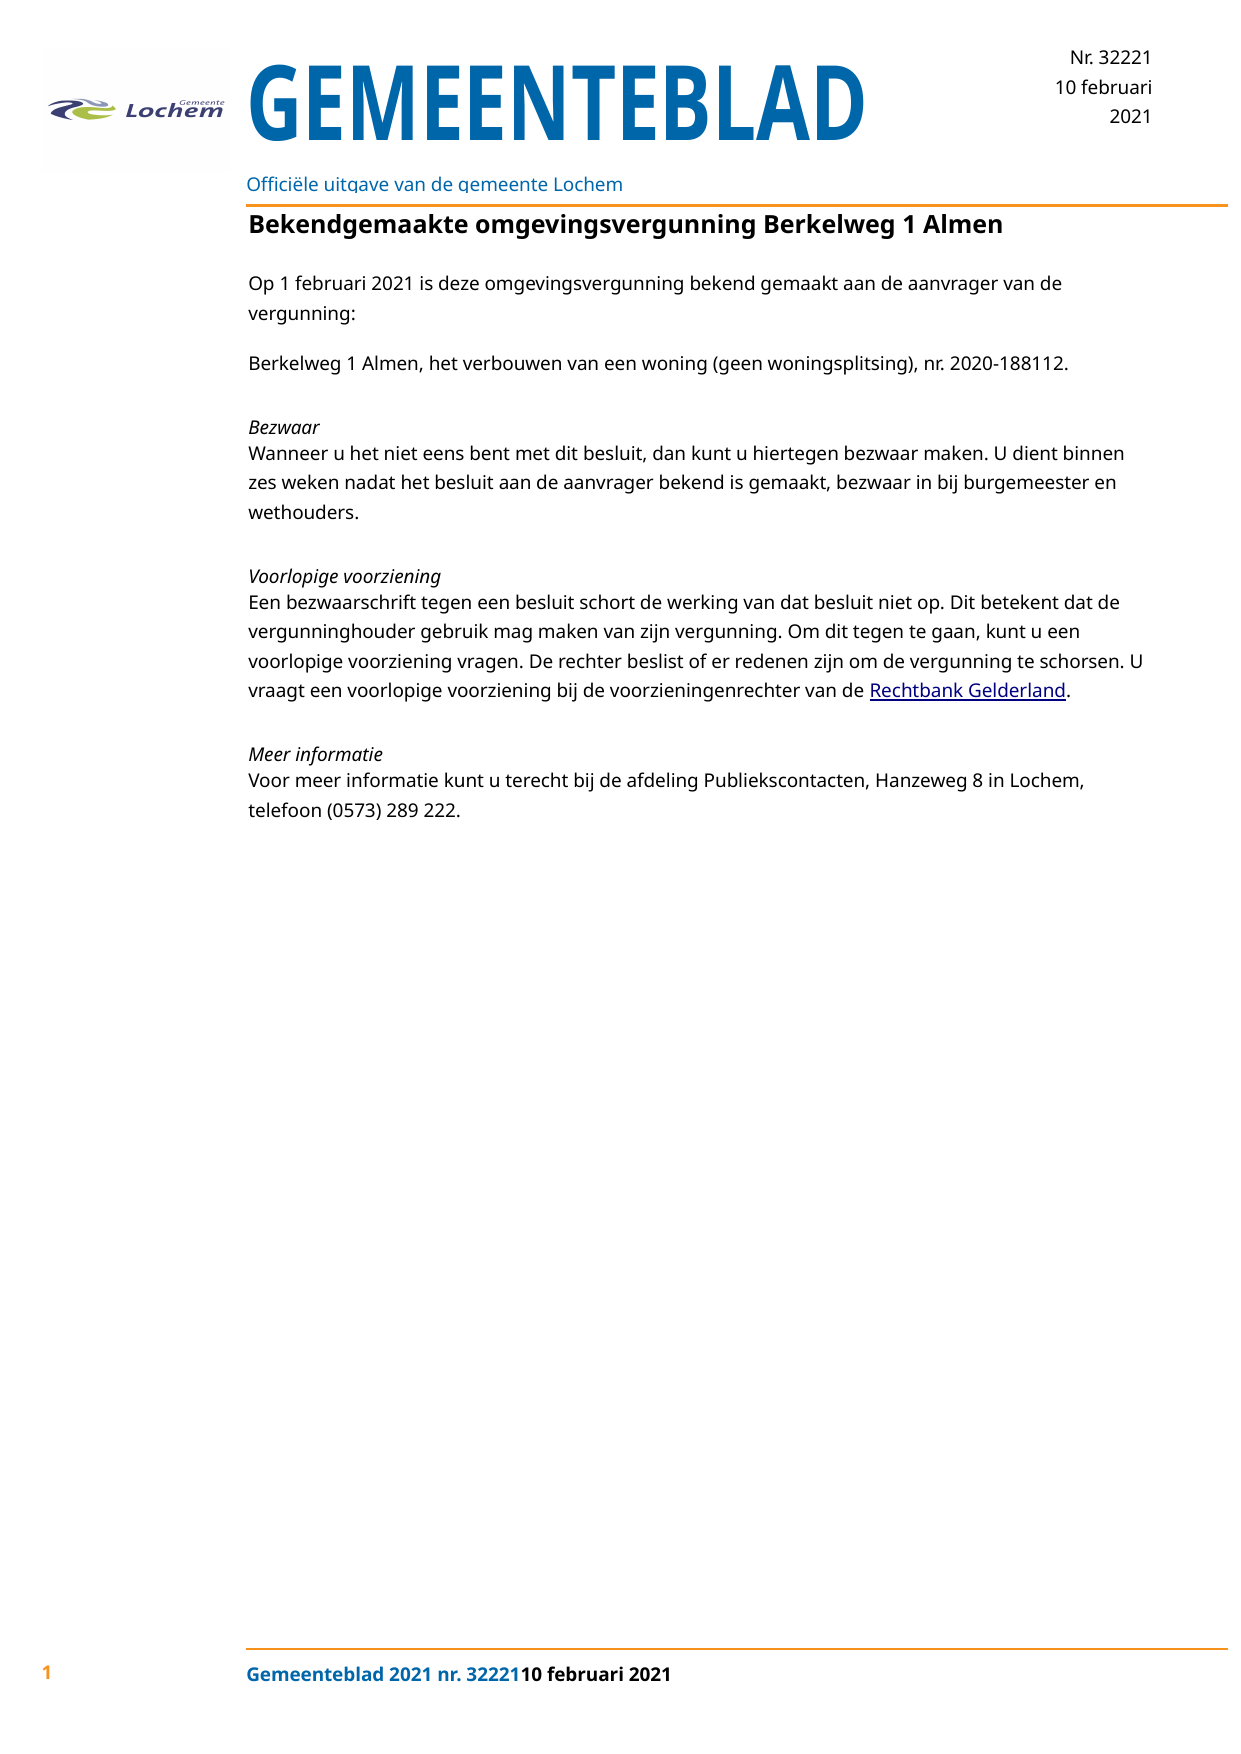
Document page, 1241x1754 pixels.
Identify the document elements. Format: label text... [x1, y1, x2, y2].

text Voorlopige voorziening [248, 563, 1152, 589]
text Voor meer informatie kunt u terecht bij de afdeling Publiekscontacten, Hanzeweg 8 in Lochem, telefoon (0573) 289 222. [248, 767, 1152, 823]
text Wanneer u het niet eens bent met dit besluit, dan kunt u hiertegen bezwaar maken. U dient binnen zes weken nadat het besluit aan de aanvrager bekend is gemaakt, bezwaar in bij burgemeester en wethouders. [248, 440, 1152, 525]
text Op 1 februari 2021 is deze omgevingsvergunning bekend gemaakt aan de aanvrager van de vergunning: [248, 270, 1152, 326]
text Bezwaar [248, 414, 1152, 440]
text Een bezwaarschrift tegen een besluit schort de werking van dat besluit niet op. Dit betekent dat de vergunninghouder gebruik mag maken van zijn vergunning. Om dit tegen te gaan, kunt u een voorlopige voorziening vragen. De rechter beslist of er redenen zijn om de vergunning te schorsen. U vraagt een voorlopige voorziening bij de voorzieningenrechter van de Rechtbank Gelderland. [248, 589, 1152, 703]
picture [41, 47, 231, 172]
text Berkelweg 1 Almen, het verbouwen van een woning (geen woningsplitsing), nr. 2020-188112. [248, 350, 1152, 376]
text Bekendgemaakte omgevingsvergunning Berkelweg 1 Almen [248, 207, 1152, 241]
text Meer informatie [248, 742, 1152, 767]
